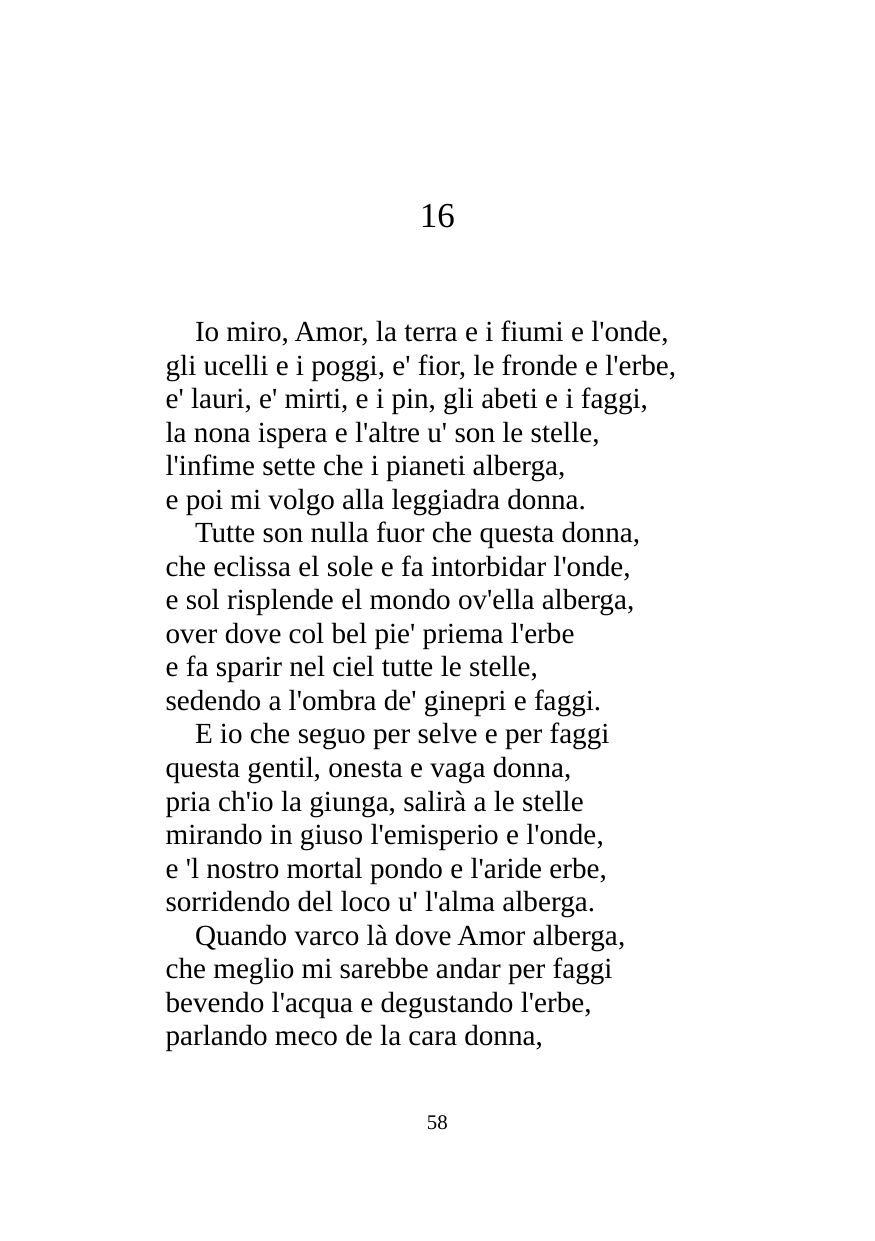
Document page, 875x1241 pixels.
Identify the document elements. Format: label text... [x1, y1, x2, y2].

text E io che seguo per selve e per faggi questa gentil, onesta e vaga donna, pria ch'io la giunga, salirà a le stelle mirando in giuso l'emisperio e l'onde, e 'l nostro mortal pondo e l'aride erbe, sorridendo del loco u' l'alma alberga. [165, 717, 768, 918]
subtitle 16 [106, 195, 768, 235]
text Quando varco là dove Amor alberga, che meglio mi sarebbe andar per faggi bevendo l'acqua e degustando l'erbe, parlando meco de la cara donna, [165, 918, 768, 1052]
text Io miro, Amor, la terra e i fiumi e l'onde, gli ucelli e i poggi, e' fior, le fronde e l'erbe, e' lauri, e' mirti, e i pin, gli abeti e i faggi, la nona ispera e l'altre u' son le stelle, l'infime sette che i pianeti alberga, e poi mi volgo alla leggiadra donna. [165, 314, 768, 515]
text Tutte son nulla fuor che questa donna, che eclissa el sole e fa intorbidar l'onde, e sol risplende el mondo ov'ella alberga, over dove col bel pie' priema l'erbe e fa sparir nel ciel tutte le stelle, sedendo a l'ombra de' ginepri e faggi. [165, 515, 768, 717]
